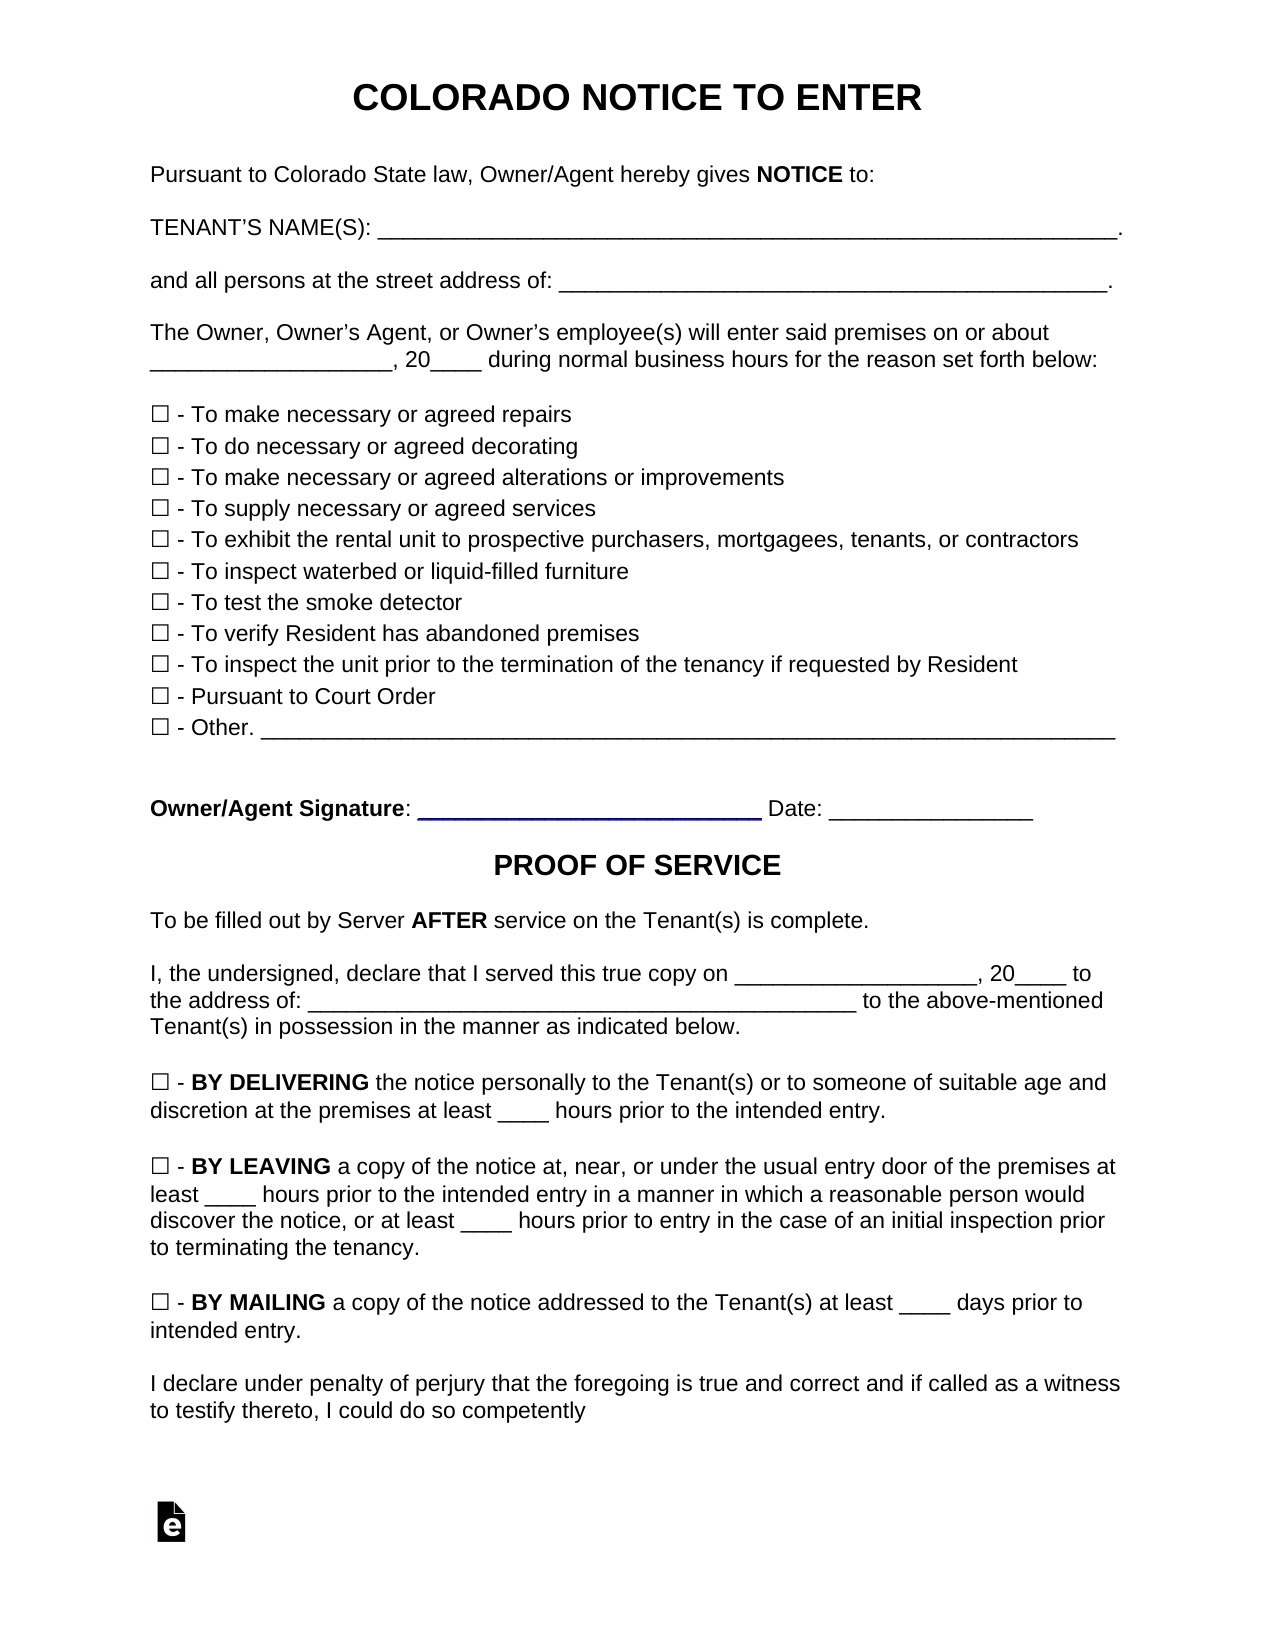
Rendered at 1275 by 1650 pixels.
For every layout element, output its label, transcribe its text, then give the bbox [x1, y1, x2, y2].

text ☐ - BY DELIVERING the notice personally to the Tenant(s) or to someone of suitable age and discretion at the premises at least ____ hours prior to the intended entry. [150, 1066, 1125, 1123]
text ☐ - To do necessary or agreed decorating [150, 430, 1125, 461]
text COLORADO NOTICE TO ENTER [150, 75, 1125, 118]
text and all persons at the street address of: ___________________________________________. [150, 267, 1125, 293]
text To be filled out by Server AFTER service on the Tenant(s) is complete. [150, 907, 1125, 934]
text ☐ - To inspect the unit prior to the termination of the tenancy if requested by Resident [150, 648, 1125, 680]
text ☐ - BY MAILING a copy of the notice addressed to the Tenant(s) at least ____ days prior to intended entry. [150, 1286, 1125, 1344]
text PROOF OF SERVICE [150, 848, 1125, 881]
text TENANT’S NAME(S): __________________________________________________________. [150, 214, 1125, 240]
text I declare under penalty of perjury that the foregoing is true and correct and if called as a witness to testify thereto, I could do so competently [150, 1370, 1125, 1423]
text ☐ - Pursuant to Court Order [150, 680, 1125, 711]
text ☐ - To supply necessary or agreed services [150, 492, 1125, 523]
text ☐ - BY LEAVING a copy of the notice at, near, or under the usual entry door of the premises at least ____ hours prior to the intended entry in a manner in which a reasonable person would discover the notice, or at least ____ hours prior to entry in the case of an initial inspection prior to terminating the tenancy. [150, 1149, 1125, 1260]
text ☐ - To exhibit the rental unit to prospective purchasers, mortgagees, tenants, or contractors [150, 523, 1125, 555]
text ☐ - To inspect waterbed or liquid-filled furniture [150, 555, 1125, 586]
text Owner/Agent Signature: ___________________________ Date: ________________ [150, 795, 1125, 821]
text Pursuant to Colorado State law, Owner/Agent hereby gives NOTICE to: [150, 161, 1125, 188]
text ☐ - To make necessary or agreed repairs [150, 398, 1125, 430]
text The Owner, Owner’s Agent, or Owner’s employee(s) will enter said premises on or about ___________________, 20____ during normal business hours for the reason set forth below: [150, 319, 1125, 372]
text ☐ - To make necessary or agreed alterations or improvements [150, 461, 1125, 492]
text ☐ - To test the smoke detector [150, 586, 1125, 617]
text ☐ - Other. ___________________________________________________________________ [150, 711, 1125, 742]
text I, the undersigned, declare that I served this true copy on ___________________, 20____ to the address of: ___________________________________________ to the above-mentioned Tenant(s) in possession in the manner as indicated below. [150, 960, 1125, 1039]
text ☐ - To verify Resident has abandoned premises [150, 617, 1125, 648]
